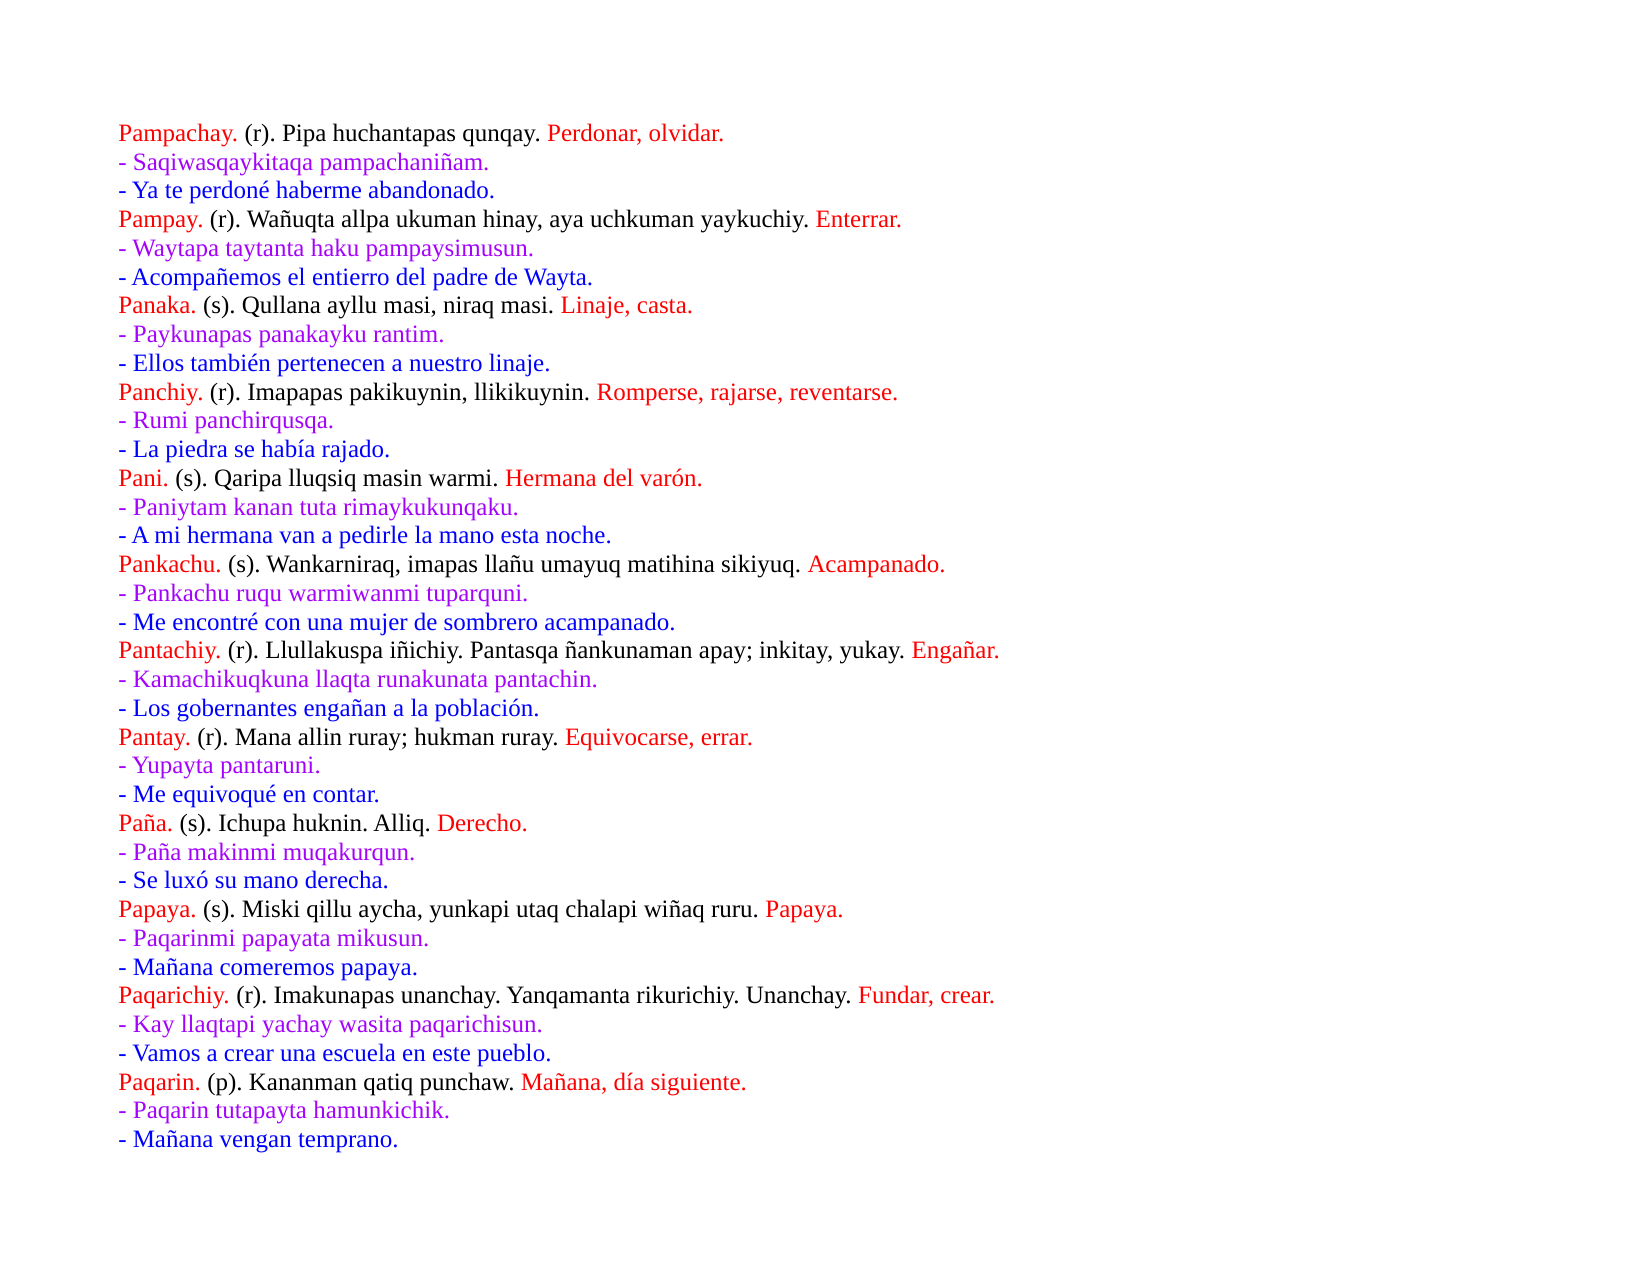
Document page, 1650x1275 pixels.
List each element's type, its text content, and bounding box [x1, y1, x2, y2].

text Panchiy. (r). Imapapas pakikuynin, llikikuynin. Romperse, rajarse, reventarse. [118, 377, 1532, 406]
text Paqarin. (p). Kananman qatiq punchaw. Mañana, día siguiente. [118, 1067, 1532, 1096]
text - Paykunapas panakayku rantim. [118, 319, 1532, 348]
text Panaka. (s). Qullana ayllu masi, niraq masi. Linaje, casta. [118, 291, 1532, 319]
text - Paniytam kanan tuta rimaykukunqaku. [118, 492, 1532, 521]
text Paña. (s). Ichupa huknin. Alliq. Derecho. [118, 808, 1532, 837]
text Pantachiy. (r). Llullakuspa iñichiy. Pantasqa ñankunaman apay; inkitay, yukay. Engañar. [118, 636, 1532, 664]
text - Se luxó su mano derecha. [118, 866, 1532, 894]
text Pampachay. (r). Pipa huchantapas qunqay. Perdonar, olvidar. [118, 118, 1532, 147]
text - A mi hermana van a pedirle la mano esta noche. [118, 521, 1532, 549]
text - Rumi panchirqusqa. [118, 406, 1532, 434]
text Papaya. (s). Miski qillu aycha, yunkapi utaq chalapi wiñaq ruru. Papaya. [118, 894, 1532, 923]
text - Me encontré con una mujer de sombrero acampanado. [118, 607, 1532, 636]
text - Kamachikuqkuna llaqta runakunata pantachin. [118, 664, 1532, 693]
text - Mañana vengan temprano. [118, 1124, 1532, 1153]
text - Yupayta pantaruni. [118, 751, 1532, 779]
text - Ya te perdoné haberme abandonado. [118, 176, 1532, 204]
text - Waytapa taytanta haku pampaysimusun. [118, 233, 1532, 262]
text Paqarichiy. (r). Imakunapas unanchay. Yanqamanta rikurichiy. Unanchay. Fundar, crear. [118, 981, 1532, 1009]
text - Los gobernantes engañan a la población. [118, 693, 1532, 722]
text - Paqarinmi papayata mikusun. [118, 923, 1532, 952]
text - Pankachu ruqu warmiwanmi tuparquni. [118, 578, 1532, 607]
text - Saqiwasqaykitaqa pampachaniñam. [118, 147, 1532, 176]
text Pankachu. (s). Wankarniraq, imapas llañu umayuq matihina sikiyuq. Acampanado. [118, 549, 1532, 578]
text - Paña makinmi muqakurqun. [118, 837, 1532, 866]
text - Me equivoqué en contar. [118, 779, 1532, 808]
text - Acompañemos el entierro del padre de Wayta. [118, 262, 1532, 291]
text Pani. (s). Qaripa lluqsiq masin warmi. Hermana del varón. [118, 463, 1532, 492]
text - Ellos también pertenecen a nuestro linaje. [118, 348, 1532, 377]
text - Kay llaqtapi yachay wasita paqarichisun. [118, 1009, 1532, 1038]
text - La piedra se había rajado. [118, 434, 1532, 463]
text - Paqarin tutapayta hamunkichik. [118, 1096, 1532, 1124]
text - Mañana comeremos papaya. [118, 952, 1532, 981]
text Pantay. (r). Mana allin ruray; hukman ruray. Equivocarse, errar. [118, 722, 1532, 751]
text Pampay. (r). Wañuqta allpa ukuman hinay, aya uchkuman yaykuchiy. Enterrar. [118, 204, 1532, 233]
text - Vamos a crear una escuela en este pueblo. [118, 1038, 1532, 1067]
